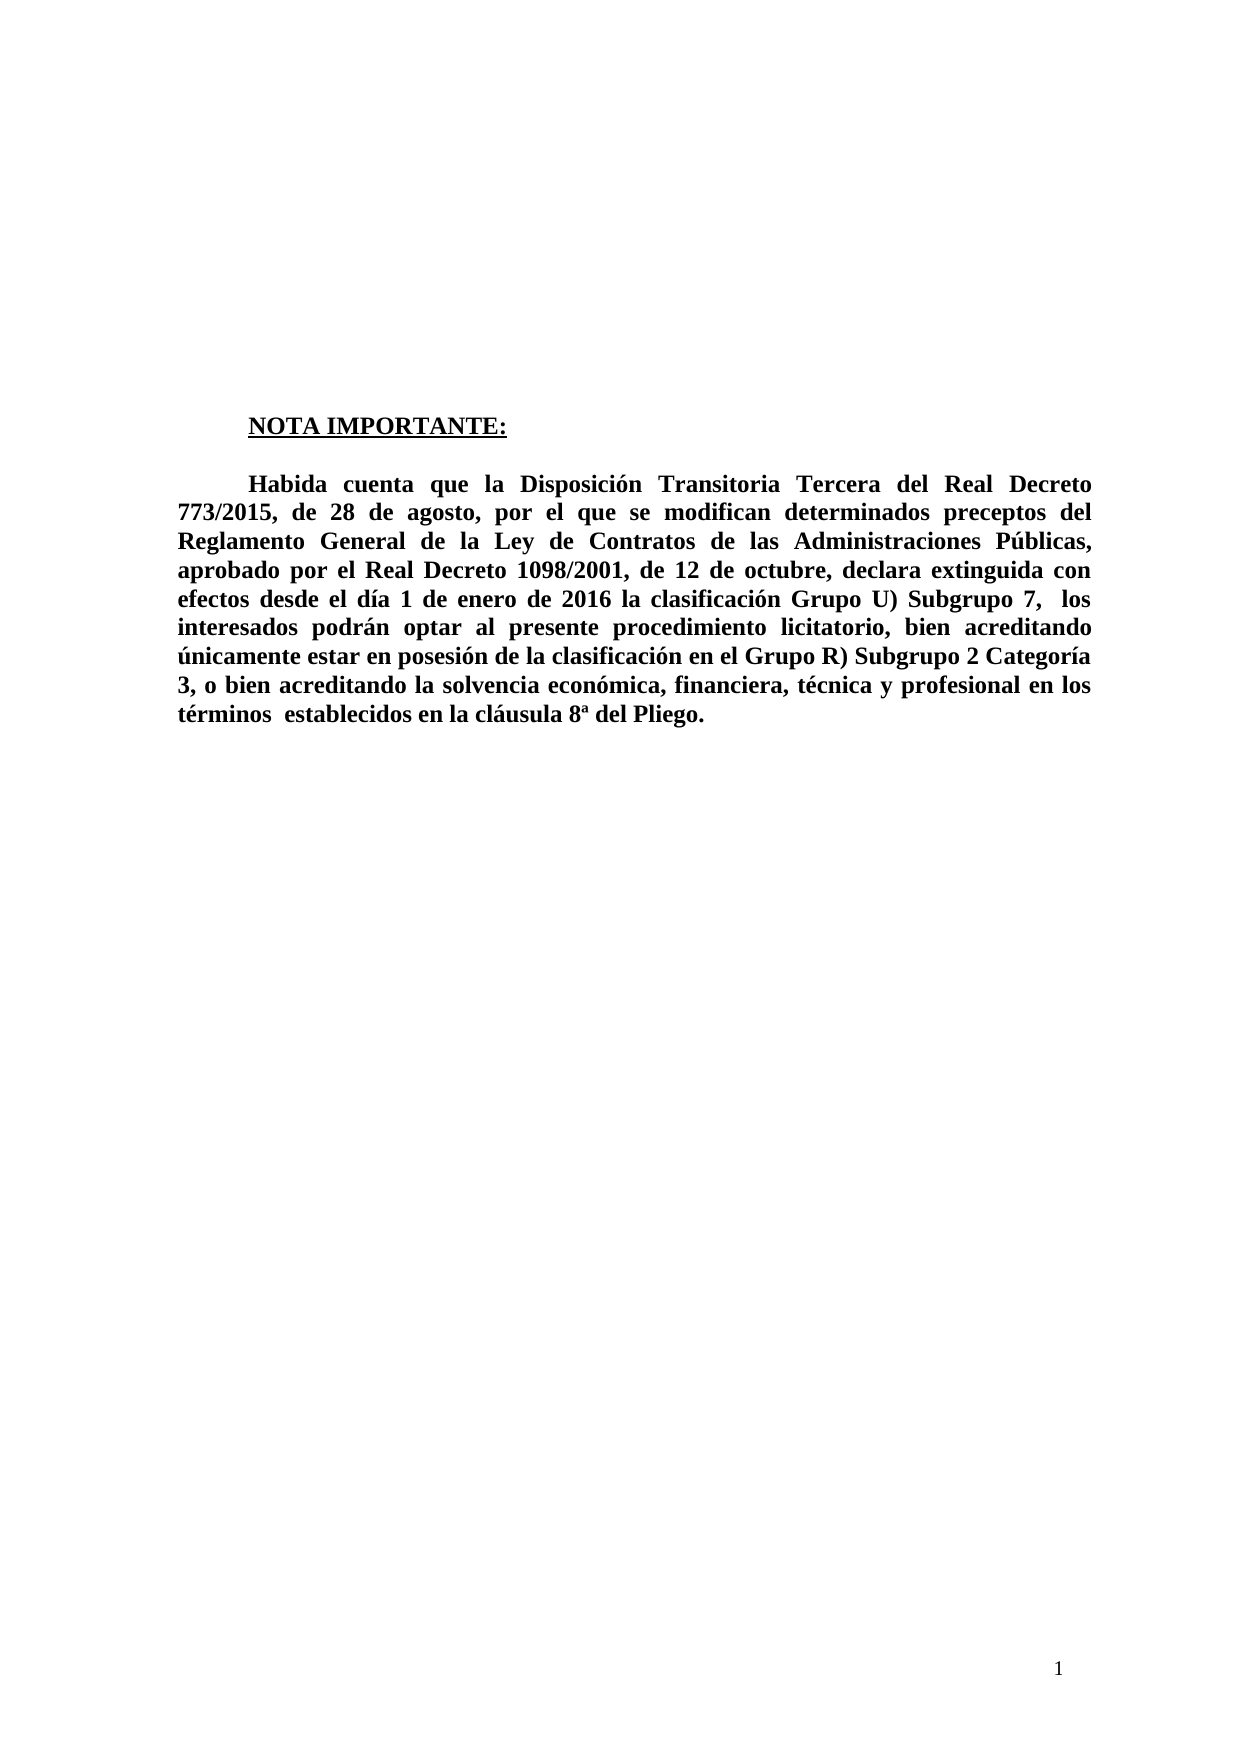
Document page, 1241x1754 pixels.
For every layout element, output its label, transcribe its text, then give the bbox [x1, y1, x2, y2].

text Habida cuenta que la Disposición Transitoria Tercera del Real Decreto 773/2015, de 28 de agosto, por el que se modifican determinados preceptos del Reglamento General de la Ley de Contratos de las Administraciones Públicas, aprobado por el Real Decreto 1098/2001, de 12 de octubre, declara extinguida con efectos desde el día 1 de enero de 2016 la clasificación Grupo U) Subgrupo 7, los interesados podrán optar al presente procedimiento licitatorio, bien acreditando únicamente estar en posesión de la clasificación en el Grupo R) Subgrupo 2 Categoría 3, o bien acreditando la solvencia económica, financiera, técnica y profesional en los términos establecidos en la cláusula 8ª del Pliego. [177, 469, 1093, 727]
text NOTA IMPORTANTE: [177, 411, 1093, 440]
